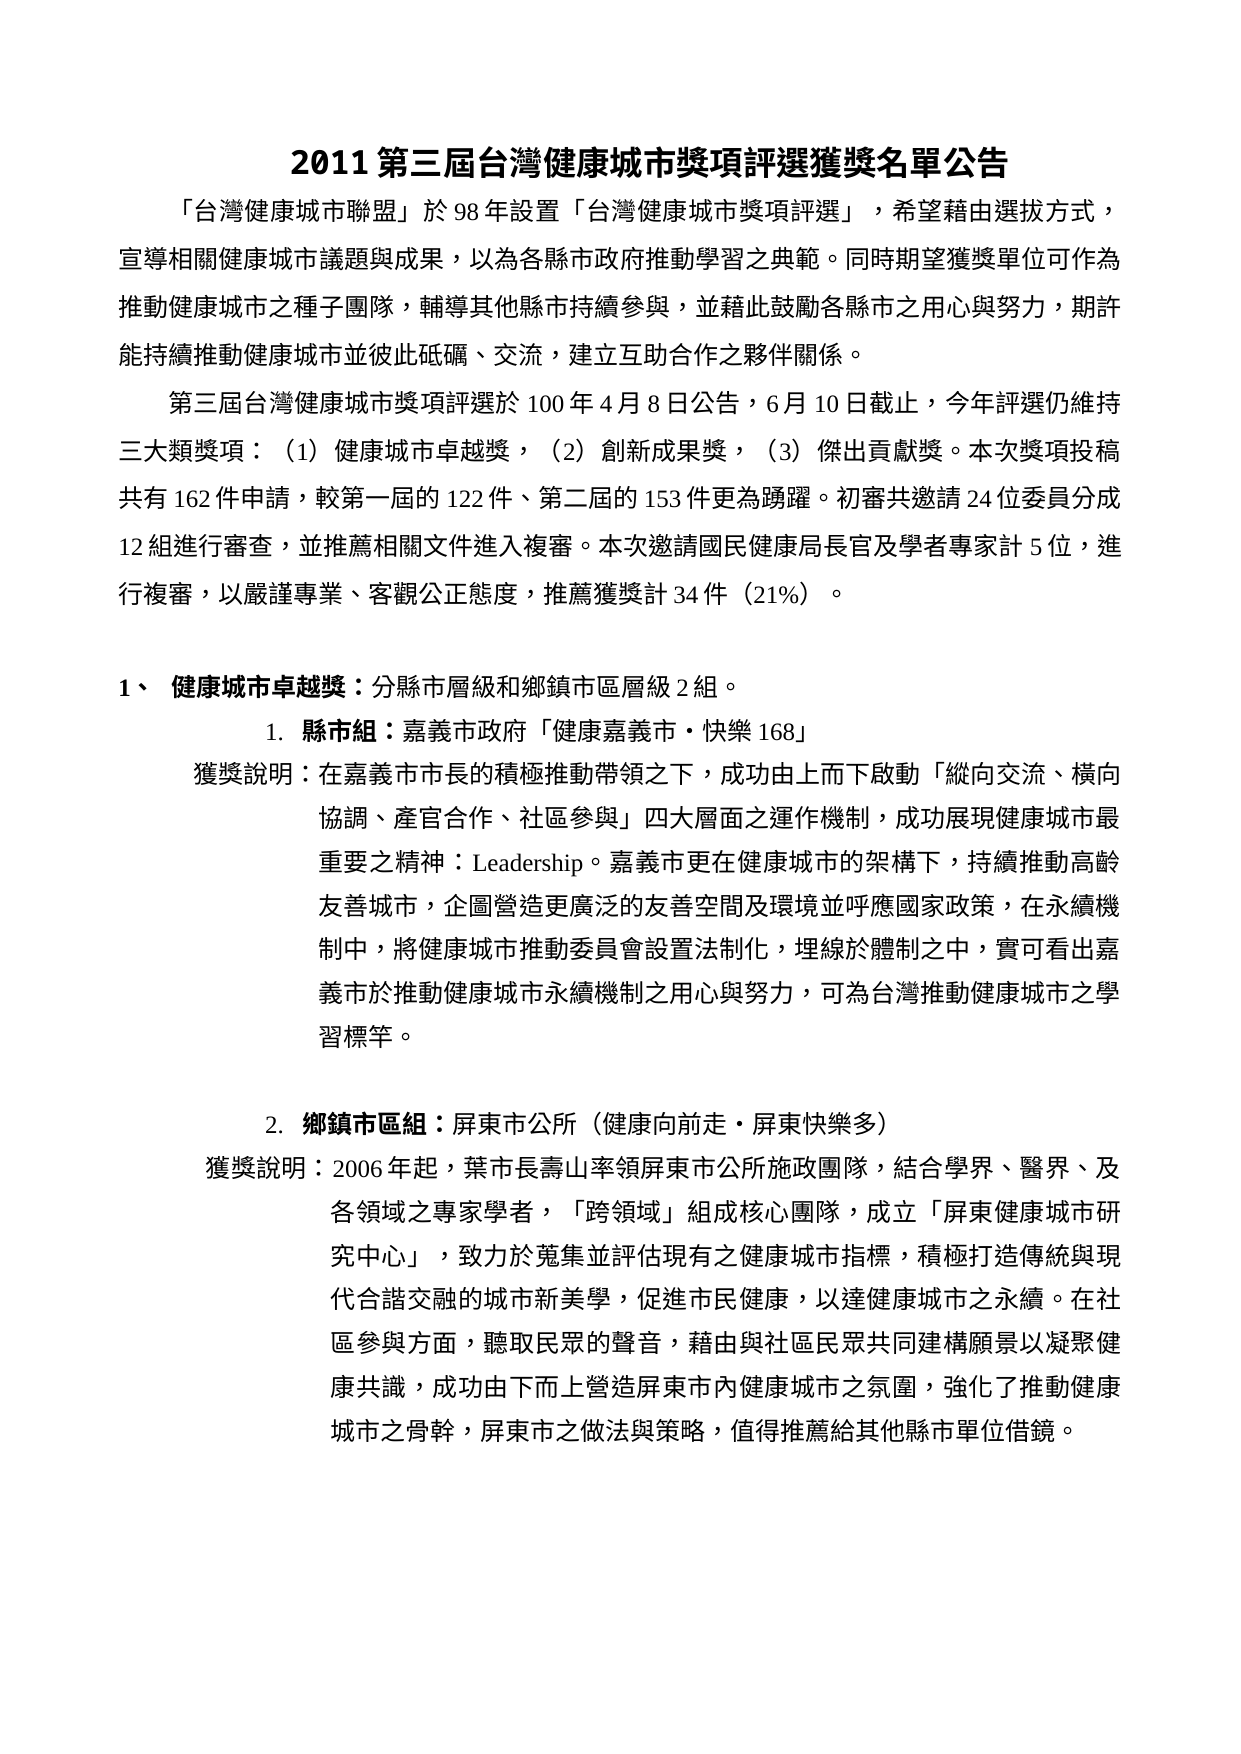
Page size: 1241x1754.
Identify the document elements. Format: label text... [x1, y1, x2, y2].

text 2011第三屆台灣健康城市獎項評選獲獎名單公告 [177, 119, 1122, 182]
list 鄉鎮市區組：屏東市公所（健康向前走‧屏東快樂多） [265, 1099, 1122, 1142]
list 縣市組：嘉義市政府「健康嘉義市‧快樂168」 [265, 705, 1122, 749]
text 「台灣健康城市聯盟」於98年設置「台灣健康城市獎項評選」，希望藉由選拔方式，宣導相關健康城市議題與成果，以為各縣市政府推動學習之典範。同時期望獲獎單位可作為推動健康城市之種子團隊，輔導其他縣市持續參與，並藉此鼓勵各縣市之用心與努力，期許能持續推動健康城市並彼此砥礪、交流，建立互助合作之夥伴關係。 [118, 182, 1122, 374]
text 獲獎說明：在嘉義市市長的積極推動帶領之下，成功由上而下啟動「縱向交流、橫向協調、產官合作、社區參與」四大層面之運作機制，成功展現健康城市最重要之精神：Leadership。嘉義市更在健康城市的架構下，持續推動高齡友善城市，企圖營造更廣泛的友善空間及環境並呼應國家政策，在永續機制中，將健康城市推動委員會設置法制化，埋線於體制之中，實可看出嘉義市於推動健康城市永續機制之用心與努力，可為台灣推動健康城市之學習標竿。 [193, 749, 1122, 1055]
text 第三屆台灣健康城市獎項評選於100年4月8日公告，6月10日截止，今年評選仍維持三大類獎項：（1）健康城市卓越獎，（2）創新成果獎，（3）傑出貢獻獎。本次獎項投稿共有162件申請，較第一屆的122件、第二屆的153件更為踴躍。初審共邀請24位委員分成12組進行審查，並推薦相關文件進入複審。本次邀請國民健康局長官及學者專家計5位，進行複審，以嚴謹專業、客觀公正態度，推薦獲獎計34件（21%）。 [118, 374, 1122, 613]
text 獲獎說明：2006年起，葉市長壽山率領屏東市公所施政團隊，結合學界、醫界、及各領域之專家學者，「跨領域」組成核心團隊，成立「屏東健康城市研究中心」，致力於蒐集並評估現有之健康城市指標，積極打造傳統與現代合諧交融的城市新美學，促進市民健康，以達健康城市之永續。在社區參與方面，聽取民眾的聲音，藉由與社區民眾共同建構願景以凝聚健康共識，成功由下而上營造屏東市內健康城市之氛圍，強化了推動健康城市之骨幹，屏東市之做法與策略，值得推薦給其他縣市單位借鏡。 [206, 1142, 1122, 1449]
list 健康城市卓越獎：分縣市層級和鄉鎮市區層級2組。 [118, 661, 1122, 705]
